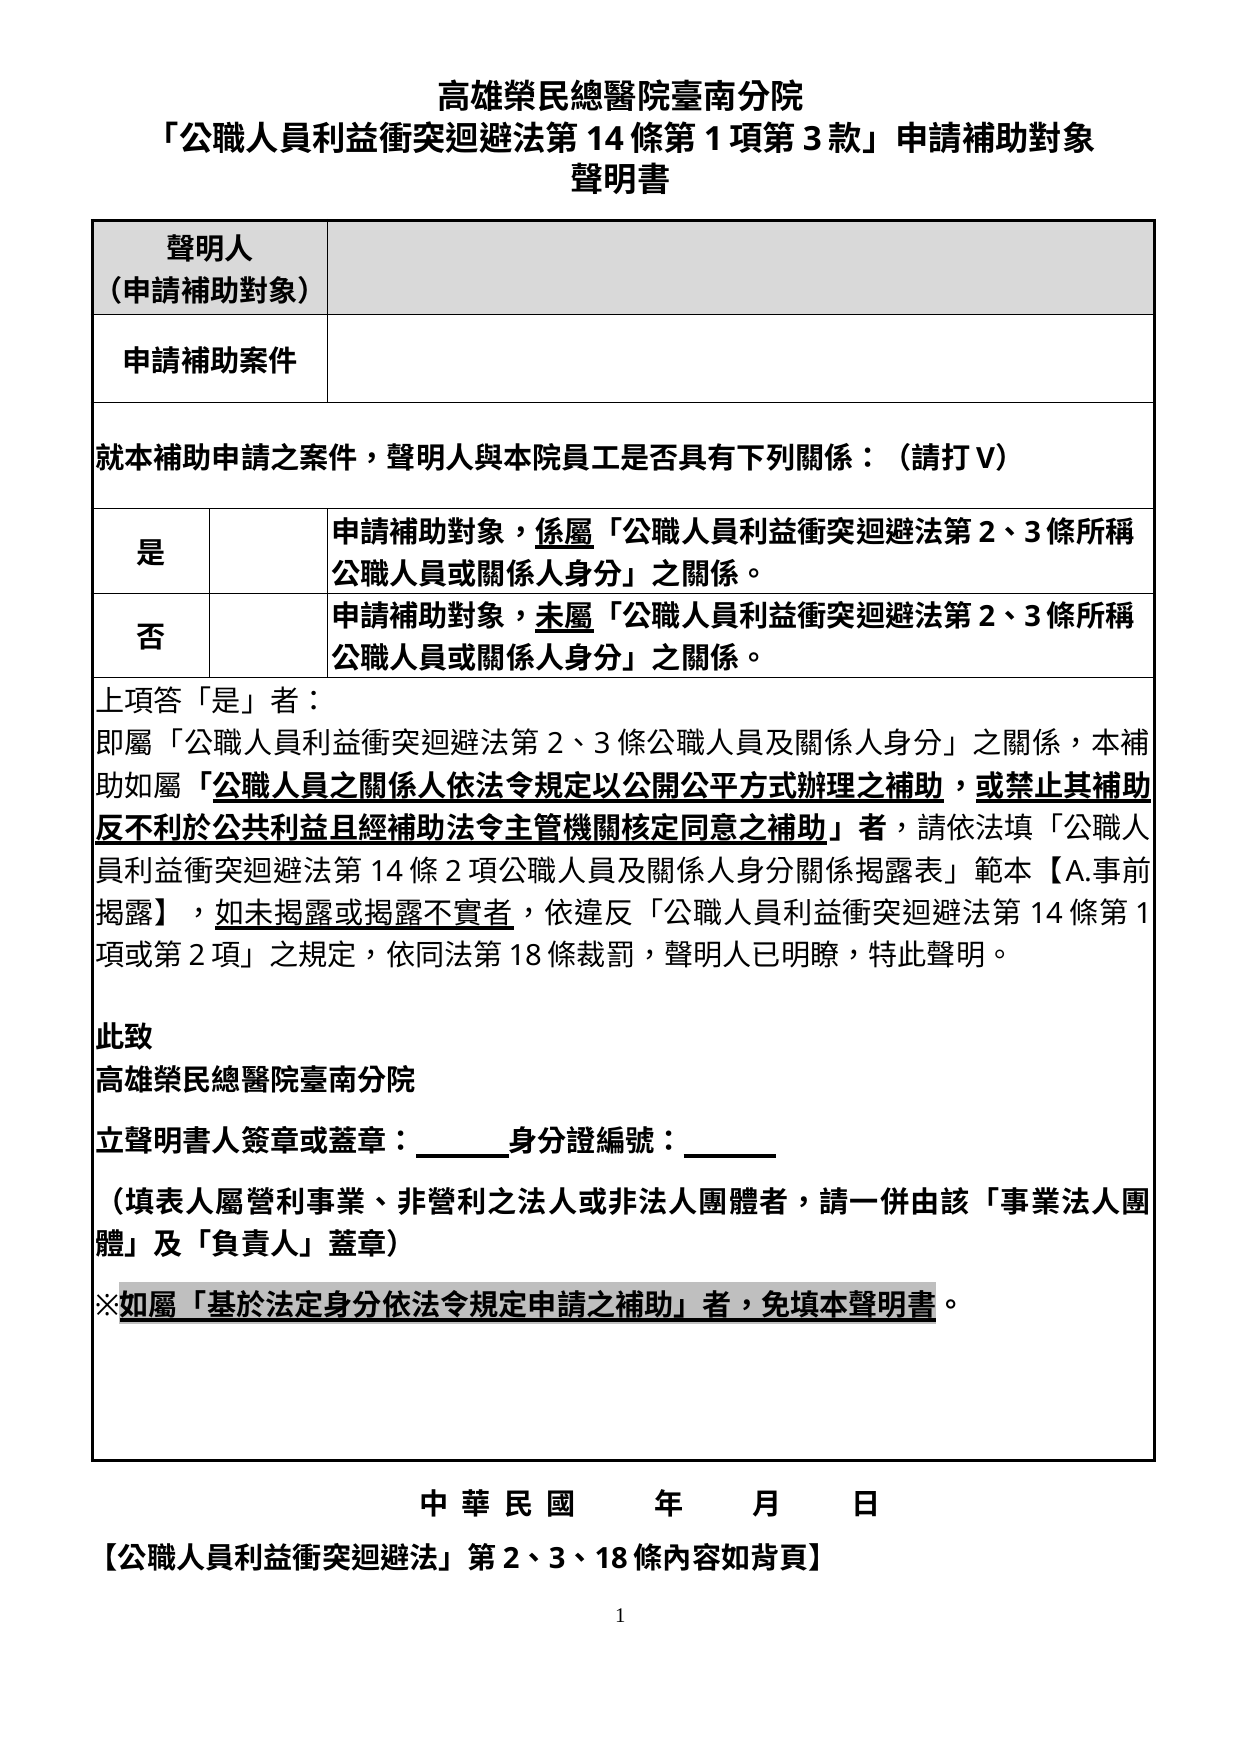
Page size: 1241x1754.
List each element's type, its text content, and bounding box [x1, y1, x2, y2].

table_cell 是 [94, 509, 209, 592]
table_cell 申請補助對象，未屬「公職人員利益衝突迴避法第2、3條所稱公職人員或關係人身分」之關係。 [328, 594, 1153, 677]
table_cell [328, 315, 1153, 402]
table_cell 上項答「是」者： 即屬「公職人員利益衝突迴避法第2、3條公職人員及關係人身分」之關係，本補助如屬「公職人員之關係人依法令規定以公開公平方式辦理之補助，或禁止其補助反不利於公共利益且經補助法令主管機關核定同意之補助」者，請依法填「公職人員利益衝突迴避法第14條2項公職人員及關係人身分關係揭露表」範本【A.事前揭露】，如未揭露或揭露不實者，依違反「公職人員利益衝突迴避法第14條第1項或第2項」之規定，依同法第18條裁罰，聲明人已明瞭，特此聲明。 此致 高雄榮民總醫院臺南分院 立聲明書人簽章或蓋章： 身分證編號： （填表人屬營利事業、非營利之法人或非法人團體者，請一併由該「事業法人團體」及「負責人」蓋章） ※如屬「基於法定身分依法令規定申請之補助」者，免填本聲明書。 [94, 678, 1153, 1459]
text 中 華 民 國 109 年 12 月 25 日 [148, 1481, 1152, 1523]
table_header 聲明人 （申請補助對象） [94, 222, 327, 314]
text 「公職人員利益衝突迴避法第14條第1項第3款」申請補助對象 [89, 117, 1152, 158]
text 高雄榮民總醫院臺南分院 [148, 75, 1092, 117]
text 聲明書 [89, 158, 1152, 200]
table_cell [210, 509, 327, 592]
table_cell 申請補助對象，係屬「公職人員利益衝突迴避法第2、3條所稱公職人員或關係人身分」之關係。 [328, 509, 1153, 592]
table_cell [210, 594, 327, 677]
table_header [328, 222, 1153, 314]
table_cell 就本補助申請之案件，聲明人與本院員工是否具有下列關係：（請打V） [94, 403, 1153, 508]
text 【公職人員利益衝突迴避法」第2、3、18條內容如背頁】 [88, 1542, 1152, 1575]
table_cell 申請補助案件 [94, 315, 327, 402]
table_cell 否 [94, 594, 209, 677]
